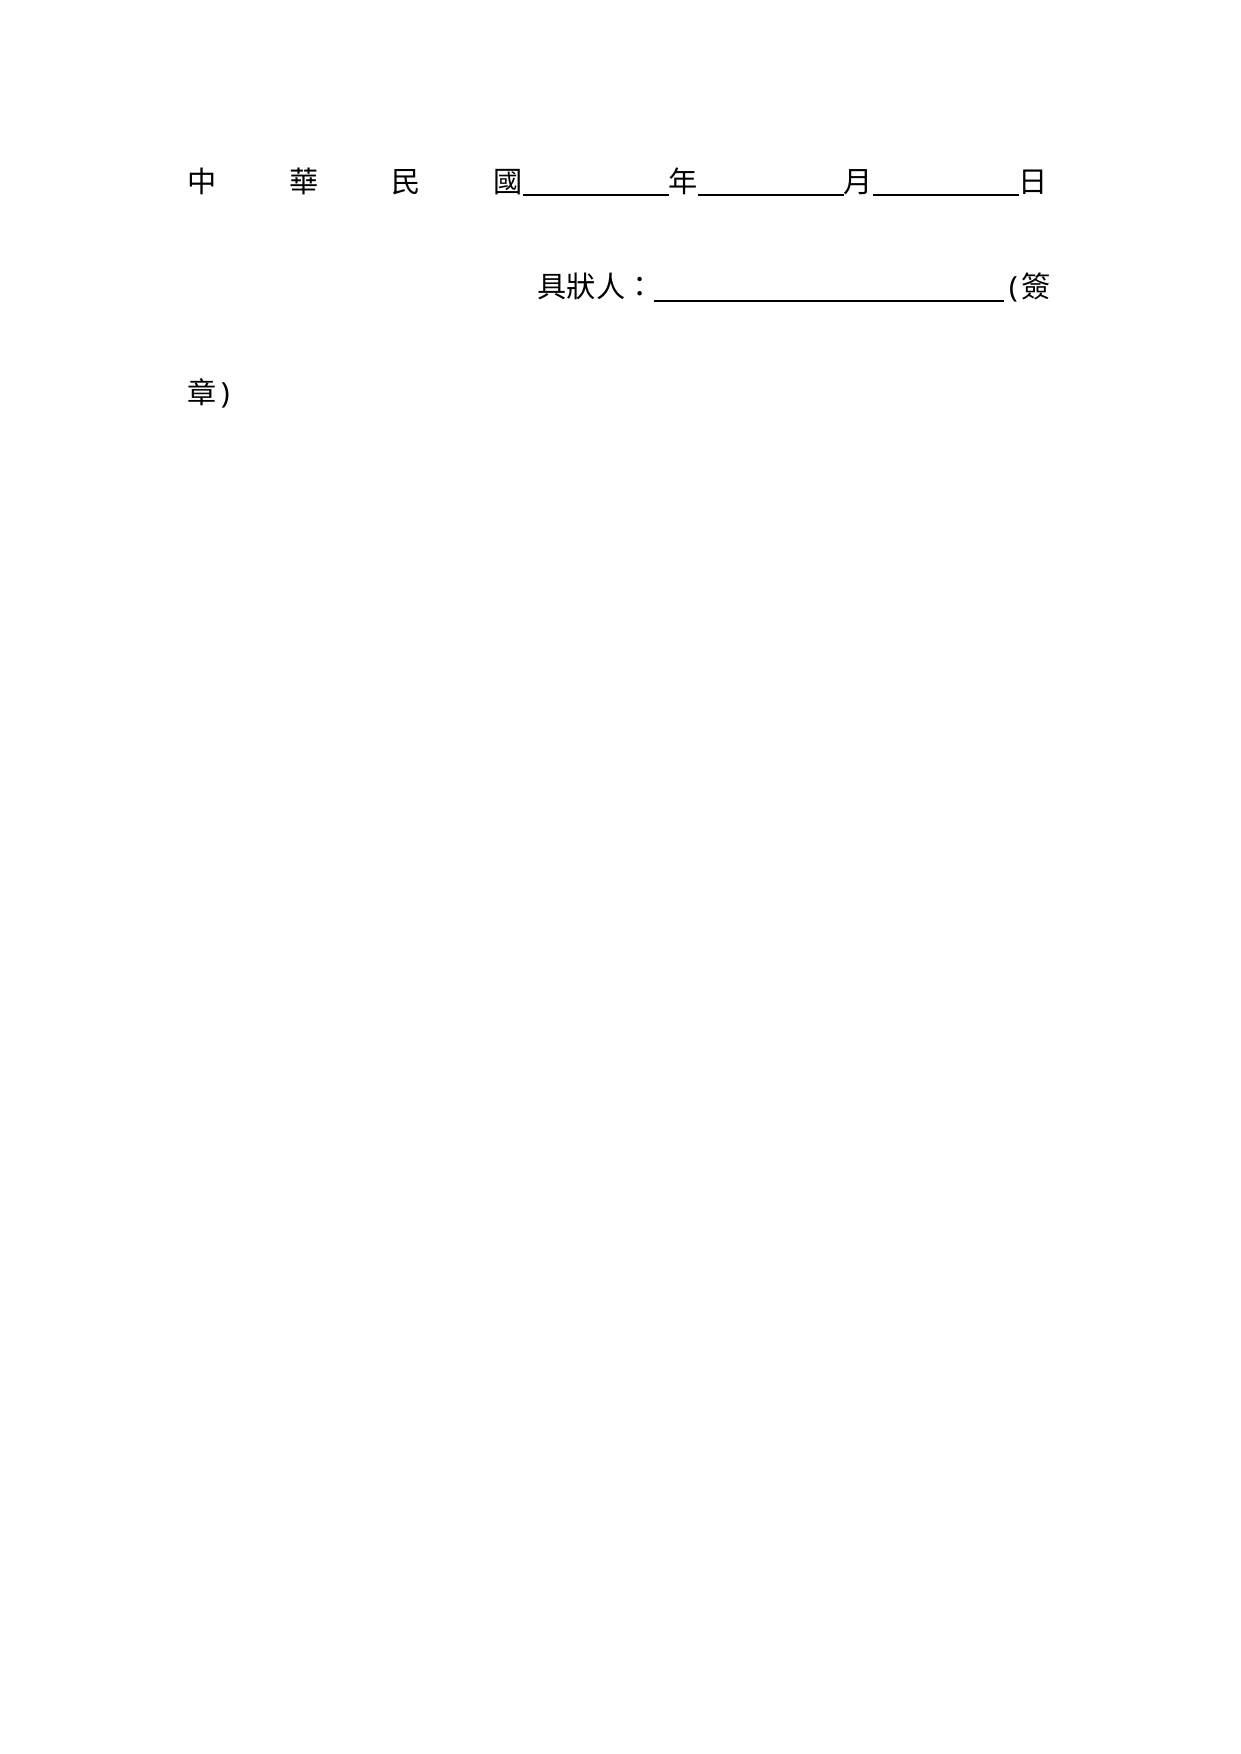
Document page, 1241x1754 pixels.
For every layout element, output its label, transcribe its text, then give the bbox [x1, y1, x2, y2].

text 中 華 民 國 年 月 日 [187, 158, 1078, 201]
text 具狀人： (簽章) [187, 264, 1078, 412]
